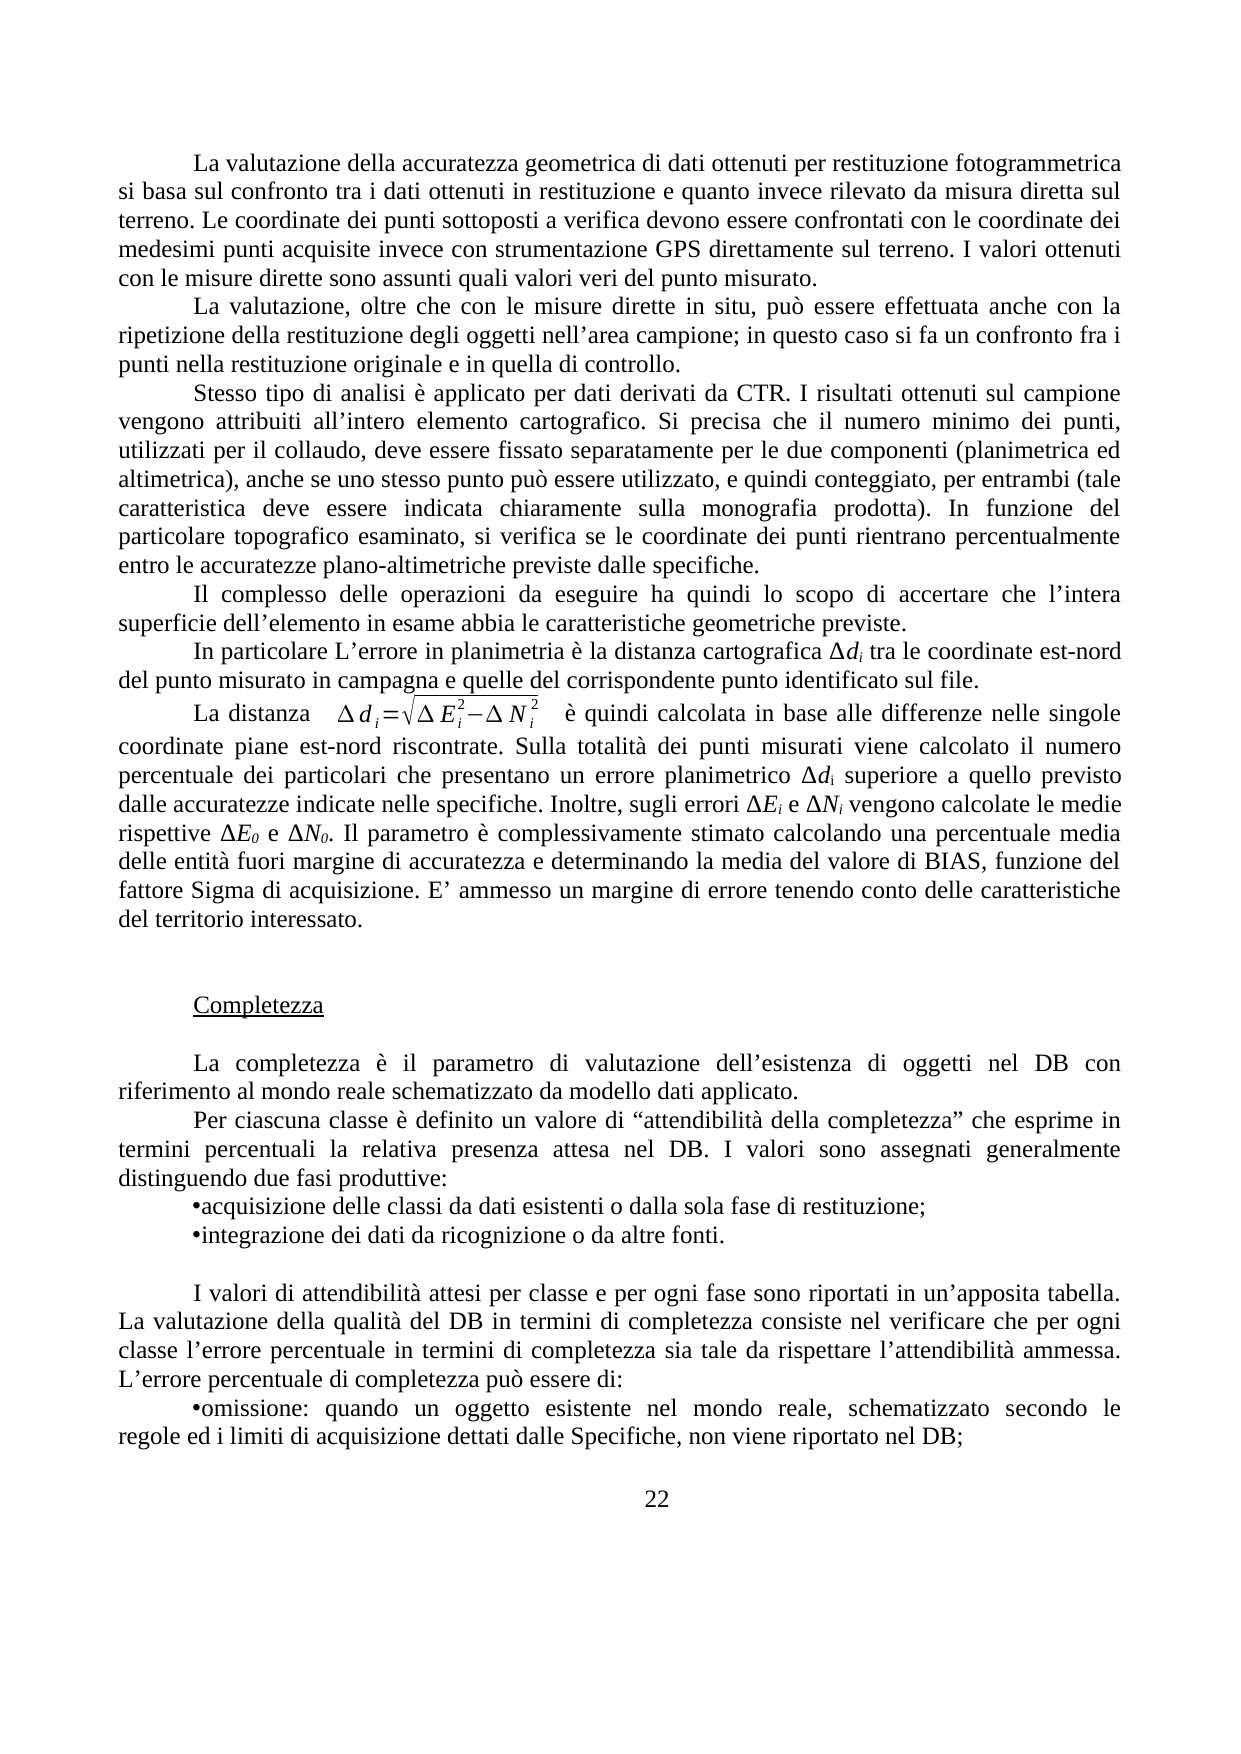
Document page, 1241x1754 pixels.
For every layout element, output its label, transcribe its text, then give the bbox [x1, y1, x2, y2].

list acquisizione delle classi da dati esistenti o dalla sola fase di restituzione; [118, 1191, 1122, 1220]
list integrazione dei dati da ricognizione o da altre fonti. [118, 1220, 1122, 1249]
text La valutazione, oltre che con le misure dirette in situ, può essere effettuata anche con la ripetizione della restituzione degli oggetti nell’area campione; in questo caso si fa un confronto fra i punti nella restituzione originale e in quella di controllo. [118, 291, 1122, 378]
list omissione: quando un oggetto esistente nel mondo reale, schematizzato secondo le regole ed i limiti di acquisizione dettati dalle Specifiche, non viene riportato nel DB; [118, 1393, 1122, 1450]
text In particolare L’errore in planimetria è la distanza cartografica Δdi tra le coordinate est-nord del punto misurato in campagna e quelle del corrispondente punto identificato sul file. [118, 636, 1122, 694]
text Completezza [118, 990, 1122, 1019]
text Per ciascuna classe è definito un valore di “attendibilità della completezza” che esprime in termini percentuali la relativa presenza attesa nel DB. I valori sono assegnati generalmente distinguendo due fasi produttive: [118, 1105, 1122, 1191]
text Stesso tipo di analisi è applicato per dati derivati da CTR. I risultati ottenuti sul campione vengono attribuiti all’intero elemento cartografico. Si precisa che il numero minimo dei punti, utilizzati per il collaudo, deve essere fissato separatamente per le due componenti (planimetrica ed altimetrica), anche se uno stesso punto può essere utilizzato, e quindi conteggiato, per entrambi (tale caratteristica deve essere indicata chiaramente sulla monografia prodotta). In funzione del particolare topografico esaminato, si verifica se le coordinate dei punti rientrano percentualmente entro le accuratezze plano-altimetriche previste dalle specifiche. [118, 378, 1122, 579]
text La distanza è quindi calcolata in base alle differenze nelle singole coordinate piane est-nord riscontrate. Sulla totalità dei punti misurati viene calcolato il numero percentuale dei particolari che presentano un errore planimetrico Δdi superiore a quello previsto dalle accuratezze indicate nelle specifiche. Inoltre, sugli errori ΔEi e ΔNi vengono calcolate le medie rispettive ΔE0 e ΔN0. Il parametro è complessivamente stimato calcolando una percentuale media delle entità fuori margine di accuratezza e determinando la media del valore di BIAS, funzione del fattore Sigma di acquisizione. E’ ammesso un margine di errore tenendo conto delle caratteristiche del territorio interessato. [118, 694, 1122, 933]
text La completezza è il parametro di valutazione dell’esistenza di oggetti nel DB con riferimento al mondo reale schematizzato da modello dati applicato. [118, 1048, 1122, 1105]
text I valori di attendibilità attesi per classe e per ogni fase sono riportati in un’apposita tabella. La valutazione della qualità del DB in termini di completezza consiste nel verificare che per ogni classe l’errore percentuale in termini di completezza sia tale da rispettare l’attendibilità ammessa. L’errore percentuale di completezza può essere di: [118, 1278, 1122, 1393]
text Il complesso delle operazioni da eseguire ha quindi lo scopo di accertare che l’intera superficie dell’elemento in esame abbia le caratteristiche geometriche previste. [118, 579, 1122, 636]
text La valutazione della accuratezza geometrica di dati ottenuti per restituzione fotogrammetrica si basa sul confronto tra i dati ottenuti in restituzione e quanto invece rilevato da misura diretta sul terreno. Le coordinate dei punti sottoposti a verifica devono essere confrontati con le coordinate dei medesimi punti acquisite invece con strumentazione GPS direttamente sul terreno. I valori ottenuti con le misure dirette sono assunti quali valori veri del punto misurato. [118, 148, 1122, 291]
